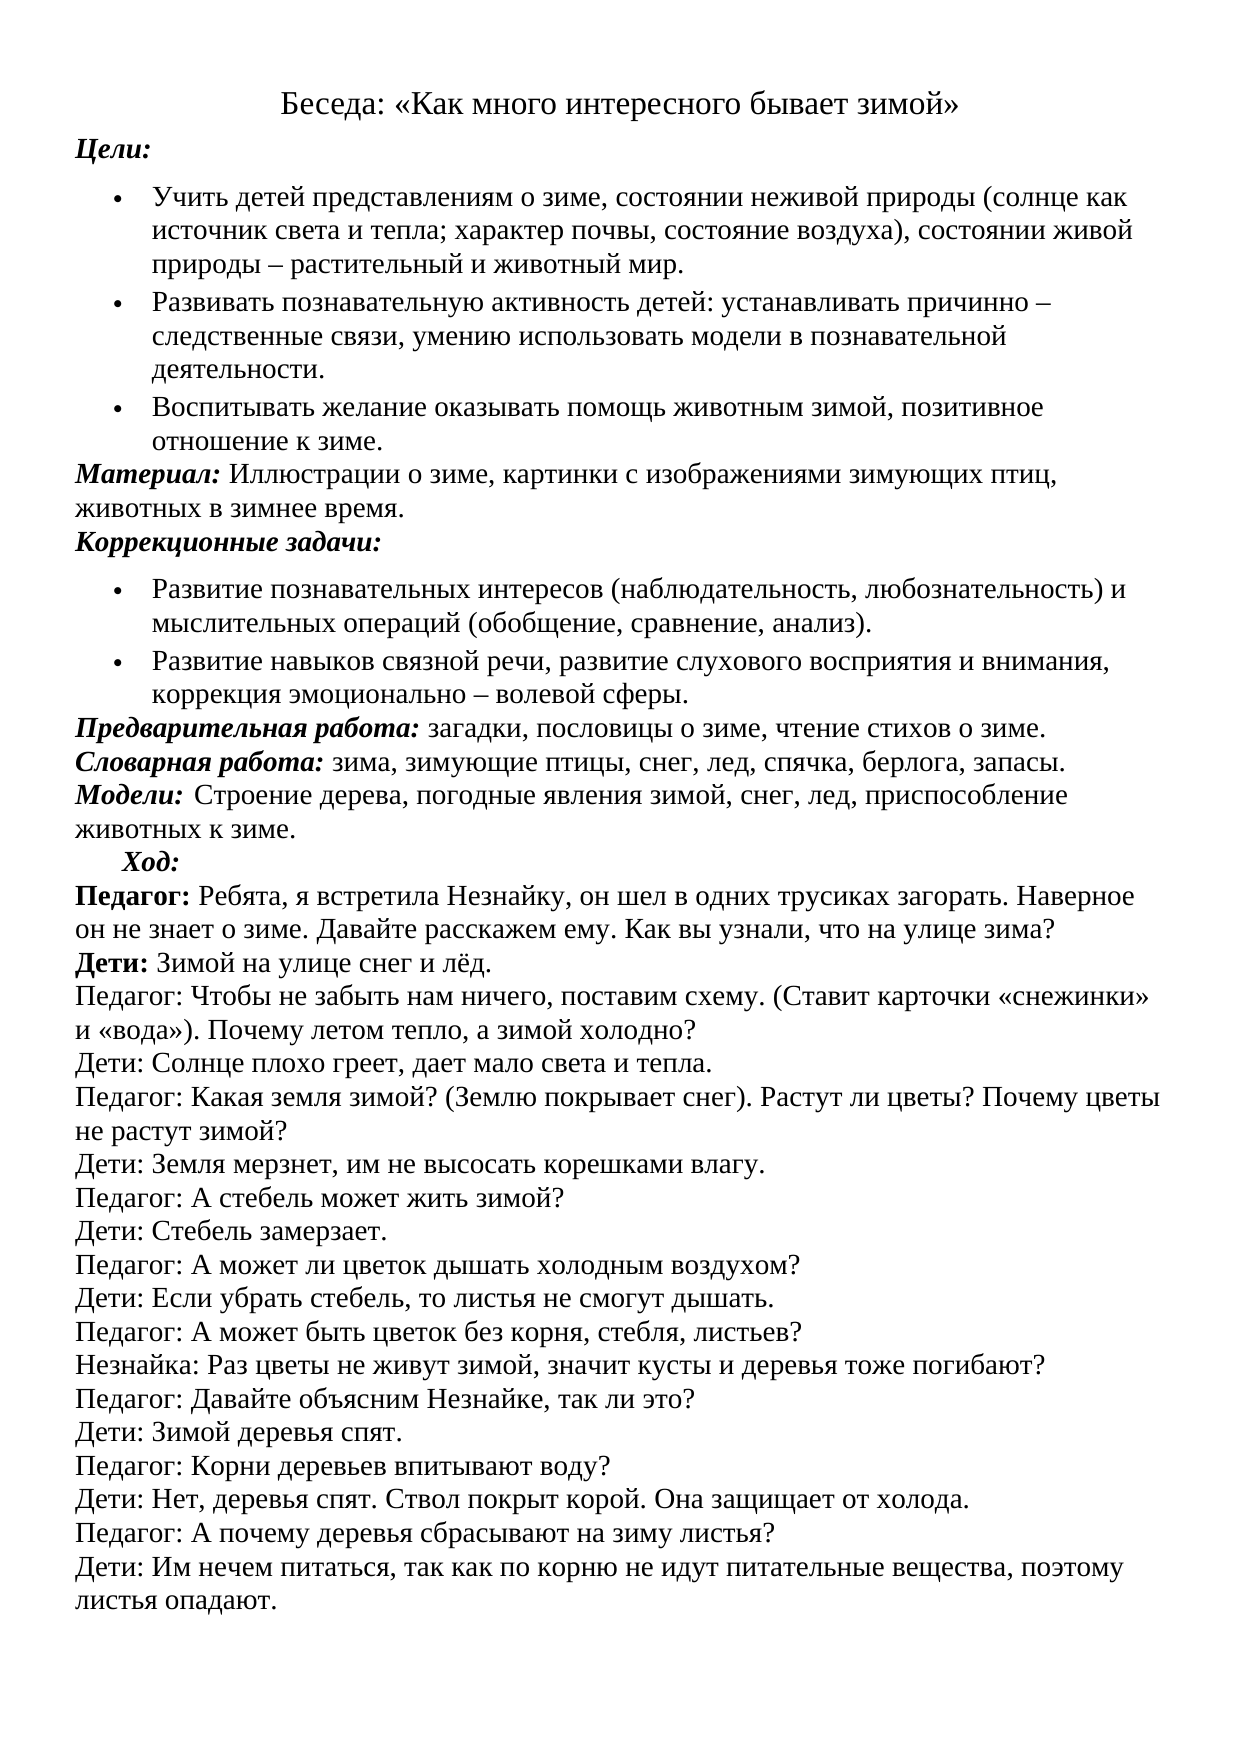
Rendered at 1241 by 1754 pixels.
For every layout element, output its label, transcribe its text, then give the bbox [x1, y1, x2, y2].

text Педагог: А почему деревья сбрасывают на зиму листья? [75, 1515, 1165, 1549]
text Педагог: Давайте объясним Незнайке, так ли это? [75, 1381, 1165, 1414]
text Дети: Если убрать стебель, то листья не смогут дышать. [75, 1280, 1165, 1314]
text Дети: Земля мерзнет, им не высосать корешками влагу. [75, 1146, 1165, 1180]
text Дети: Зимой деревья спят. [75, 1414, 1165, 1448]
text Педагог: А может ли цветок дышать холодным воздухом? [75, 1247, 1165, 1280]
text Педагог: Какая земля зимой? (Землю покрывает снег). Растут ли цветы? Почему цветы не растут зимой? [75, 1079, 1165, 1146]
text Словарная работа: зима, зимующие птицы, снег, лед, спячка, берлога, запасы. [75, 744, 1165, 777]
text Беседа: «Как много интересного бывает зимой» [75, 75, 1165, 122]
text Ход: [122, 844, 1165, 878]
text Модели: Строение дерева, погодные явления зимой, снег, лед, приспособление животных к зиме. [75, 777, 1165, 844]
text Незнайка: Раз цветы не живут зимой, значит кусты и деревья тоже погибают? [75, 1347, 1165, 1381]
text Дети: Им нечем питаться, так как по корню не идут питательные вещества, поэтому листья опадают. [75, 1549, 1165, 1616]
text Педагог: Чтобы не забыть нам ничего, поставим схему. (Ставит карточки «снежинки» и «вода»). Почему летом тепло, а зимой холодно? [75, 978, 1165, 1046]
text Педагог: А стебель может жить зимой? [75, 1180, 1165, 1213]
text Коррекционные задачи: [75, 524, 1165, 557]
list Развитие познавательных интересов (наблюдательность, любознательность) и мыслительных операций (обобщение, сравнение, анализ). [114, 571, 1165, 638]
text Цели: [75, 131, 1165, 165]
text Материал: Иллюстрации о зиме, картинки с изображениями зимующих птиц, животных в зимнее время. [75, 457, 1165, 524]
list Воспитывать желание оказывать помощь животным зимой, позитивное отношение к зиме. [114, 389, 1165, 457]
list Учить детей представлениям о зиме, состоянии неживой природы (солнце как источник света и тепла; характер почвы, состояние воздуха), состоянии живой природы – растительный и животный мир. [114, 179, 1165, 279]
text Педагог: Корни деревьев впитывают воду? [75, 1448, 1165, 1482]
list Развивать познавательную активность детей: устанавливать причинно – следственные связи, умению использовать модели в познавательной деятельности. [114, 284, 1165, 385]
text Дети: Нет, деревья спят. Ствол покрыт корой. Она защищает от холода. [75, 1482, 1165, 1515]
text Дети: Зимой на улице снег и лёд. [75, 945, 1165, 978]
text Предварительная работа: загадки, пословицы о зиме, чтение стихов о зиме. [75, 710, 1165, 744]
text Педагог: Ребята, я встретила Незнайку, он шел в одних трусиках загорать. Наверное он не знает о зиме. Давайте расскажем ему. Как вы узнали, что на улице зима? [75, 878, 1165, 945]
list Развитие навыков связной речи, развитие слухового восприятия и внимания, коррекция эмоционально – волевой сферы. [114, 643, 1165, 710]
text Дети: Стебель замерзает. [75, 1213, 1165, 1247]
text Педагог: А может быть цветок без корня, стебля, листьев? [75, 1314, 1165, 1347]
text Дети: Солнце плохо греет, дает мало света и тепла. [75, 1046, 1165, 1079]
